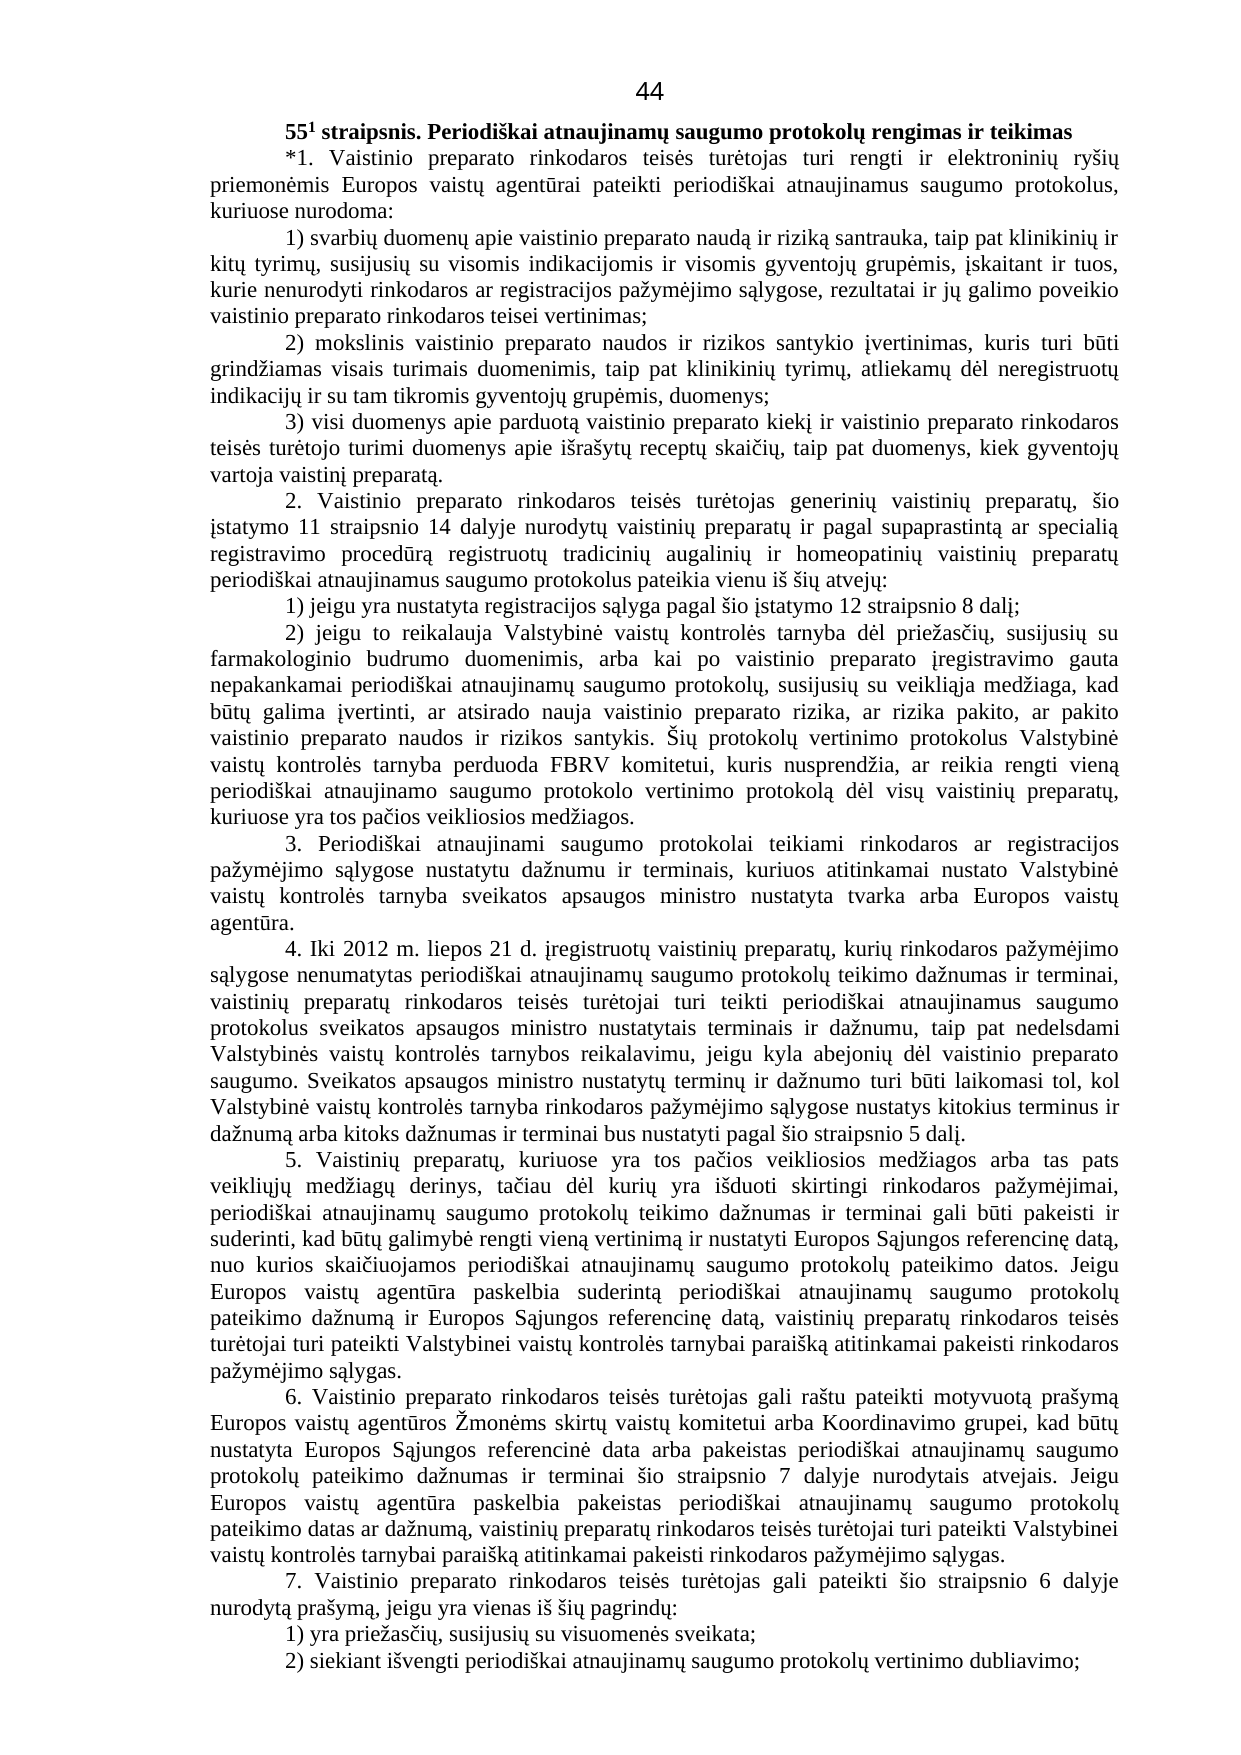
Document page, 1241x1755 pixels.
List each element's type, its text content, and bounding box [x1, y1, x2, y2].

text *1. Vaistinio preparato rinkodaros teisės turėtojas turi rengti ir elektroninių ryšių priemonėmis Europos vaistų agentūrai pateikti periodiškai atnaujinamus saugumo protokolus, kuriuose nurodoma: [210, 144, 1120, 223]
text 7. Vaistinio preparato rinkodaros teisės turėtojas gali pateikti šio straipsnio 6 dalyje nurodytą prašymą, jeigu yra vienas iš šių pagrindų: [210, 1568, 1120, 1620]
text 2) jeigu to reikalauja Valstybinė vaistų kontrolės tarnyba dėl priežasčių, susijusių su farmakologinio budrumo duomenimis, arba kai po vaistinio preparato įregistravimo gauta nepakankamai periodiškai atnaujinamų saugumo protokolų, susijusių su veikliąja medžiaga, kad būtų galima įvertinti, ar atsirado nauja vaistinio preparato rizika, ar rizika pakito, ar pakito vaistinio preparato naudos ir rizikos santykis. Šių protokolų vertinimo protokolus Valstybinė vaistų kontrolės tarnyba perduoda FBRV komitetui, kuris nusprendžia, ar reikia rengti vieną periodiškai atnaujinamo saugumo protokolo vertinimo protokolą dėl visų vaistinių preparatų, kuriuose yra tos pačios veikliosios medžiagos. [210, 619, 1120, 830]
text 5. Vaistinių preparatų, kuriuose yra tos pačios veikliosios medžiagos arba tas pats veikliųjų medžiagų derinys, tačiau dėl kurių yra išduoti skirtingi rinkodaros pažymėjimai, periodiškai atnaujinamų saugumo protokolų teikimo dažnumas ir terminai gali būti pakeisti ir suderinti, kad būtų galimybė rengti vieną vertinimą ir nustatyti Europos Sąjungos referencinę datą, nuo kurios skaičiuojamos periodiškai atnaujinamų saugumo protokolų pateikimo datos. Jeigu Europos vaistų agentūra paskelbia suderintą periodiškai atnaujinamų saugumo protokolų pateikimo dažnumą ir Europos Sąjungos referencinę datą, vaistinių preparatų rinkodaros teisės turėtojai turi pateikti Valstybinei vaistų kontrolės tarnybai paraišką atitinkamai pakeisti rinkodaros pažymėjimo sąlygas. [210, 1146, 1120, 1383]
text 2. Vaistinio preparato rinkodaros teisės turėtojas generinių vaistinių preparatų, šio įstatymo 11 straipsnio 14 dalyje nurodytų vaistinių preparatų ir pagal supaprastintą ar specialią registravimo procedūrą registruotų tradicinių augalinių ir homeopatinių vaistinių preparatų periodiškai atnaujinamus saugumo protokolus pateikia vienu iš šių atvejų: [210, 487, 1120, 592]
text 551 straipsnis. Periodiškai atnaujinamų saugumo protokolų rengimas ir teikimas [285, 118, 1120, 144]
text 3. Periodiškai atnaujinami saugumo protokolai teikiami rinkodaros ar registracijos pažymėjimo sąlygose nustatytu dažnumu ir terminais, kuriuos atitinkamai nustato Valstybinė vaistų kontrolės tarnyba sveikatos apsaugos ministro nustatyta tvarka arba Europos vaistų agentūra. [210, 830, 1120, 935]
text 2) siekiant išvengti periodiškai atnaujinamų saugumo protokolų vertinimo dubliavimo; [210, 1647, 1120, 1673]
text 4. Iki 2012 m. liepos 21 d. įregistruotų vaistinių preparatų, kurių rinkodaros pažymėjimo sąlygose nenumatytas periodiškai atnaujinamų saugumo protokolų teikimo dažnumas ir terminai, vaistinių preparatų rinkodaros teisės turėtojai turi teikti periodiškai atnaujinamus saugumo protokolus sveikatos apsaugos ministro nustatytais terminais ir dažnumu, taip pat nedelsdami Valstybinės vaistų kontrolės tarnybos reikalavimu, jeigu kyla abejonių dėl vaistinio preparato saugumo. Sveikatos apsaugos ministro nustatytų terminų ir dažnumo turi būti laikomasi tol, kol Valstybinė vaistų kontrolės tarnyba rinkodaros pažymėjimo sąlygose nustatys kitokius terminus ir dažnumą arba kitoks dažnumas ir terminai bus nustatyti pagal šio straipsnio 5 dalį. [210, 935, 1120, 1146]
text 1) jeigu yra nustatyta registracijos sąlyga pagal šio įstatymo 12 straipsnio 8 dalį; [210, 592, 1120, 619]
text 3) visi duomenys apie parduotą vaistinio preparato kiekį ir vaistinio preparato rinkodaros teisės turėtojo turimi duomenys apie išrašytų receptų skaičių, taip pat duomenys, kiek gyventojų vartoja vaistinį preparatą. [210, 408, 1120, 487]
text 1) svarbių duomenų apie vaistinio preparato naudą ir riziką santrauka, taip pat klinikinių ir kitų tyrimų, susijusių su visomis indikacijomis ir visomis gyventojų grupėmis, įskaitant ir tuos, kurie nenurodyti rinkodaros ar registracijos pažymėjimo sąlygose, rezultatai ir jų galimo poveikio vaistinio preparato rinkodaros teisei vertinimas; [210, 223, 1120, 329]
text 2) mokslinis vaistinio preparato naudos ir rizikos santykio įvertinimas, kuris turi būti grindžiamas visais turimais duomenimis, taip pat klinikinių tyrimų, atliekamų dėl neregistruotų indikacijų ir su tam tikromis gyventojų grupėmis, duomenys; [210, 329, 1120, 408]
text 6. Vaistinio preparato rinkodaros teisės turėtojas gali raštu pateikti motyvuotą prašymą Europos vaistų agentūros Žmonėms skirtų vaistų komitetui arba Koordinavimo grupei, kad būtų nustatyta Europos Sąjungos referencinė data arba pakeistas periodiškai atnaujinamų saugumo protokolų pateikimo dažnumas ir terminai šio straipsnio 7 dalyje nurodytais atvejais. Jeigu Europos vaistų agentūra paskelbia pakeistas periodiškai atnaujinamų saugumo protokolų pateikimo datas ar dažnumą, vaistinių preparatų rinkodaros teisės turėtojai turi pateikti Valstybinei vaistų kontrolės tarnybai paraišką atitinkamai pakeisti rinkodaros pažymėjimo sąlygas. [210, 1383, 1120, 1568]
text 1) yra priežasčių, susijusių su visuomenės sveikata; [210, 1620, 1120, 1647]
